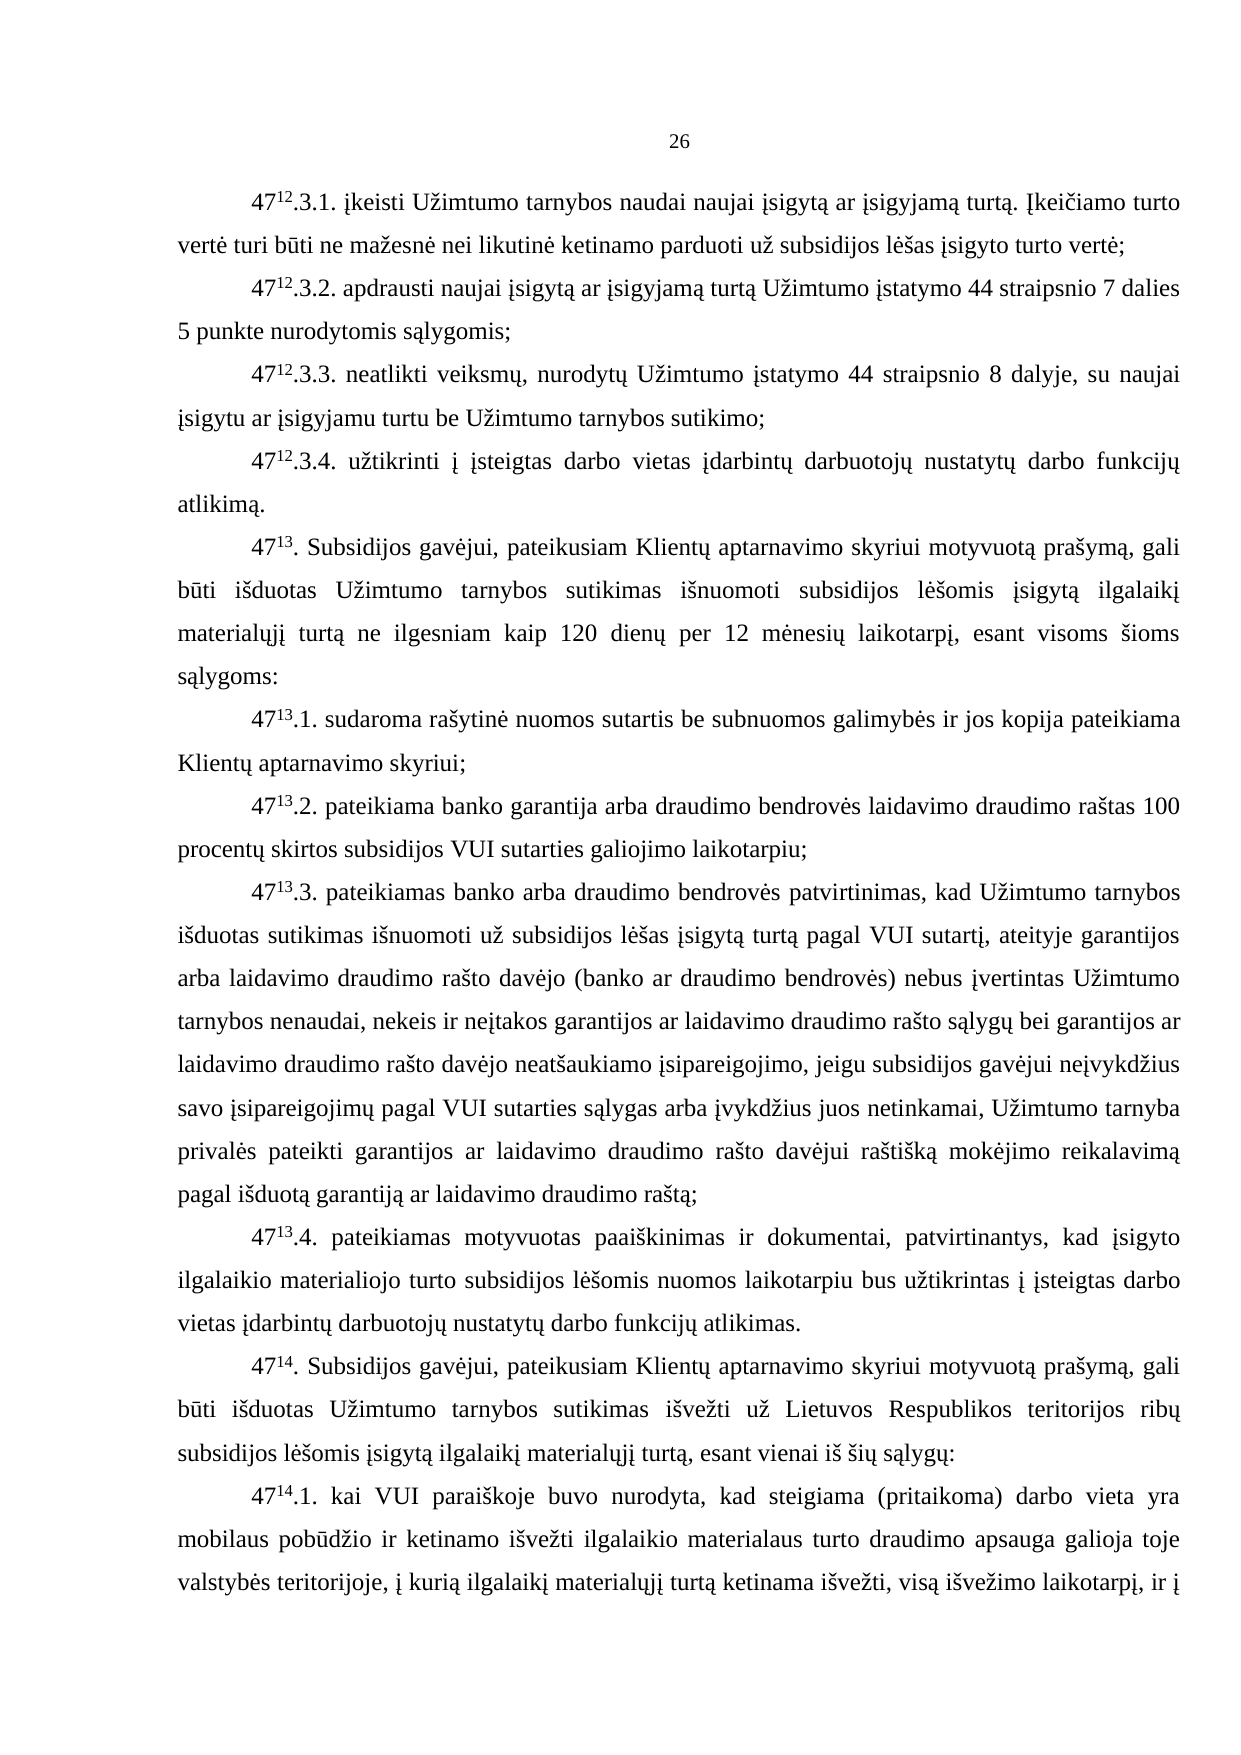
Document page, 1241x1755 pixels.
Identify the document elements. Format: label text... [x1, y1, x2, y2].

text 4713.1. sudaroma rašytinė nuomos sutartis be subnuomos galimybės ir jos kopija pateikiama Klientų aptarnavimo skyriui; [177, 704, 1181, 776]
text 4713. Subsidijos gavėjui, pateikusiam Klientų aptarnavimo skyriui motyvuotą prašymą, gali būti išduotas Užimtumo tarnybos sutikimas išnuomoti subsidijos lėšomis įsigytą ilgalaikį materialųjį turtą ne ilgesniam kaip 120 dienų per 12 mėnesių laikotarpį, esant visoms šioms sąlygoms: [177, 532, 1181, 690]
text 4712.3.2. apdrausti naujai įsigytą ar įsigyjamą turtą Užimtumo įstatymo 44 straipsnio 7 dalies 5 punkte nurodytomis sąlygomis; [177, 273, 1181, 345]
text 4712.3.4. užtikrinti į įsteigtas darbo vietas įdarbintų darbuotojų nustatytų darbo funkcijų atlikimą. [177, 446, 1181, 518]
text 4713.2. pateikiama banko garantija arba draudimo bendrovės laidavimo draudimo raštas 100 procentų skirtos subsidijos VUI sutarties galiojimo laikotarpiu; [177, 791, 1181, 863]
text 4712.3.1. įkeisti Užimtumo tarnybos naudai naujai įsigytą ar įsigyjamą turtą. Įkeičiamo turto vertė turi būti ne mažesnė nei likutinė ketinamo parduoti už subsidijos lėšas įsigyto turto vertė; [177, 187, 1181, 259]
text 4714. Subsidijos gavėjui, pateikusiam Klientų aptarnavimo skyriui motyvuotą prašymą, gali būti išduotas Užimtumo tarnybos sutikimas išvežti už Lietuvos Respublikos teritorijos ribų subsidijos lėšomis įsigytą ilgalaikį materialųjį turtą, esant vienai iš šių sąlygų: [177, 1351, 1181, 1466]
text 4713.4. pateikiamas motyvuotas paaiškinimas ir dokumentai, patvirtinantys, kad įsigyto ilgalaikio materialiojo turto subsidijos lėšomis nuomos laikotarpiu bus užtikrintas į įsteigtas darbo vietas įdarbintų darbuotojų nustatytų darbo funkcijų atlikimas. [177, 1222, 1181, 1337]
text 4714.1. kai VUI paraiškoje buvo nurodyta, kad steigiama (pritaikoma) darbo vieta yra mobilaus pobūdžio ir ketinamo išvežti ilgalaikio materialaus turto draudimo apsauga galioja toje valstybės teritorijoje, į kurią ilgalaikį materialųjį turtą ketinama išvežti, visą išvežimo laikotarpį, ir į [177, 1481, 1181, 1596]
text 4712.3.3. neatlikti veiksmų, nurodytų Užimtumo įstatymo 44 straipsnio 8 dalyje, su naujai įsigytu ar įsigyjamu turtu be Užimtumo tarnybos sutikimo; [177, 359, 1181, 431]
text 4713.3. pateikiamas banko arba draudimo bendrovės patvirtinimas, kad Užimtumo tarnybos išduotas sutikimas išnuomoti už subsidijos lėšas įsigytą turtą pagal VUI sutartį, ateityje garantijos arba laidavimo draudimo rašto davėjo (banko ar draudimo bendrovės) nebus įvertintas Užimtumo tarnybos nenaudai, nekeis ir neįtakos garantijos ar laidavimo draudimo rašto sąlygų bei garantijos ar laidavimo draudimo rašto davėjo neatšaukiamo įsipareigojimo, jeigu subsidijos gavėjui neįvykdžius savo įsipareigojimų pagal VUI sutarties sąlygas arba įvykdžius juos netinkamai, Užimtumo tarnyba privalės pateikti garantijos ar laidavimo draudimo rašto davėjui raštišką mokėjimo reikalavimą pagal išduotą garantiją ar laidavimo draudimo raštą; [177, 877, 1181, 1208]
